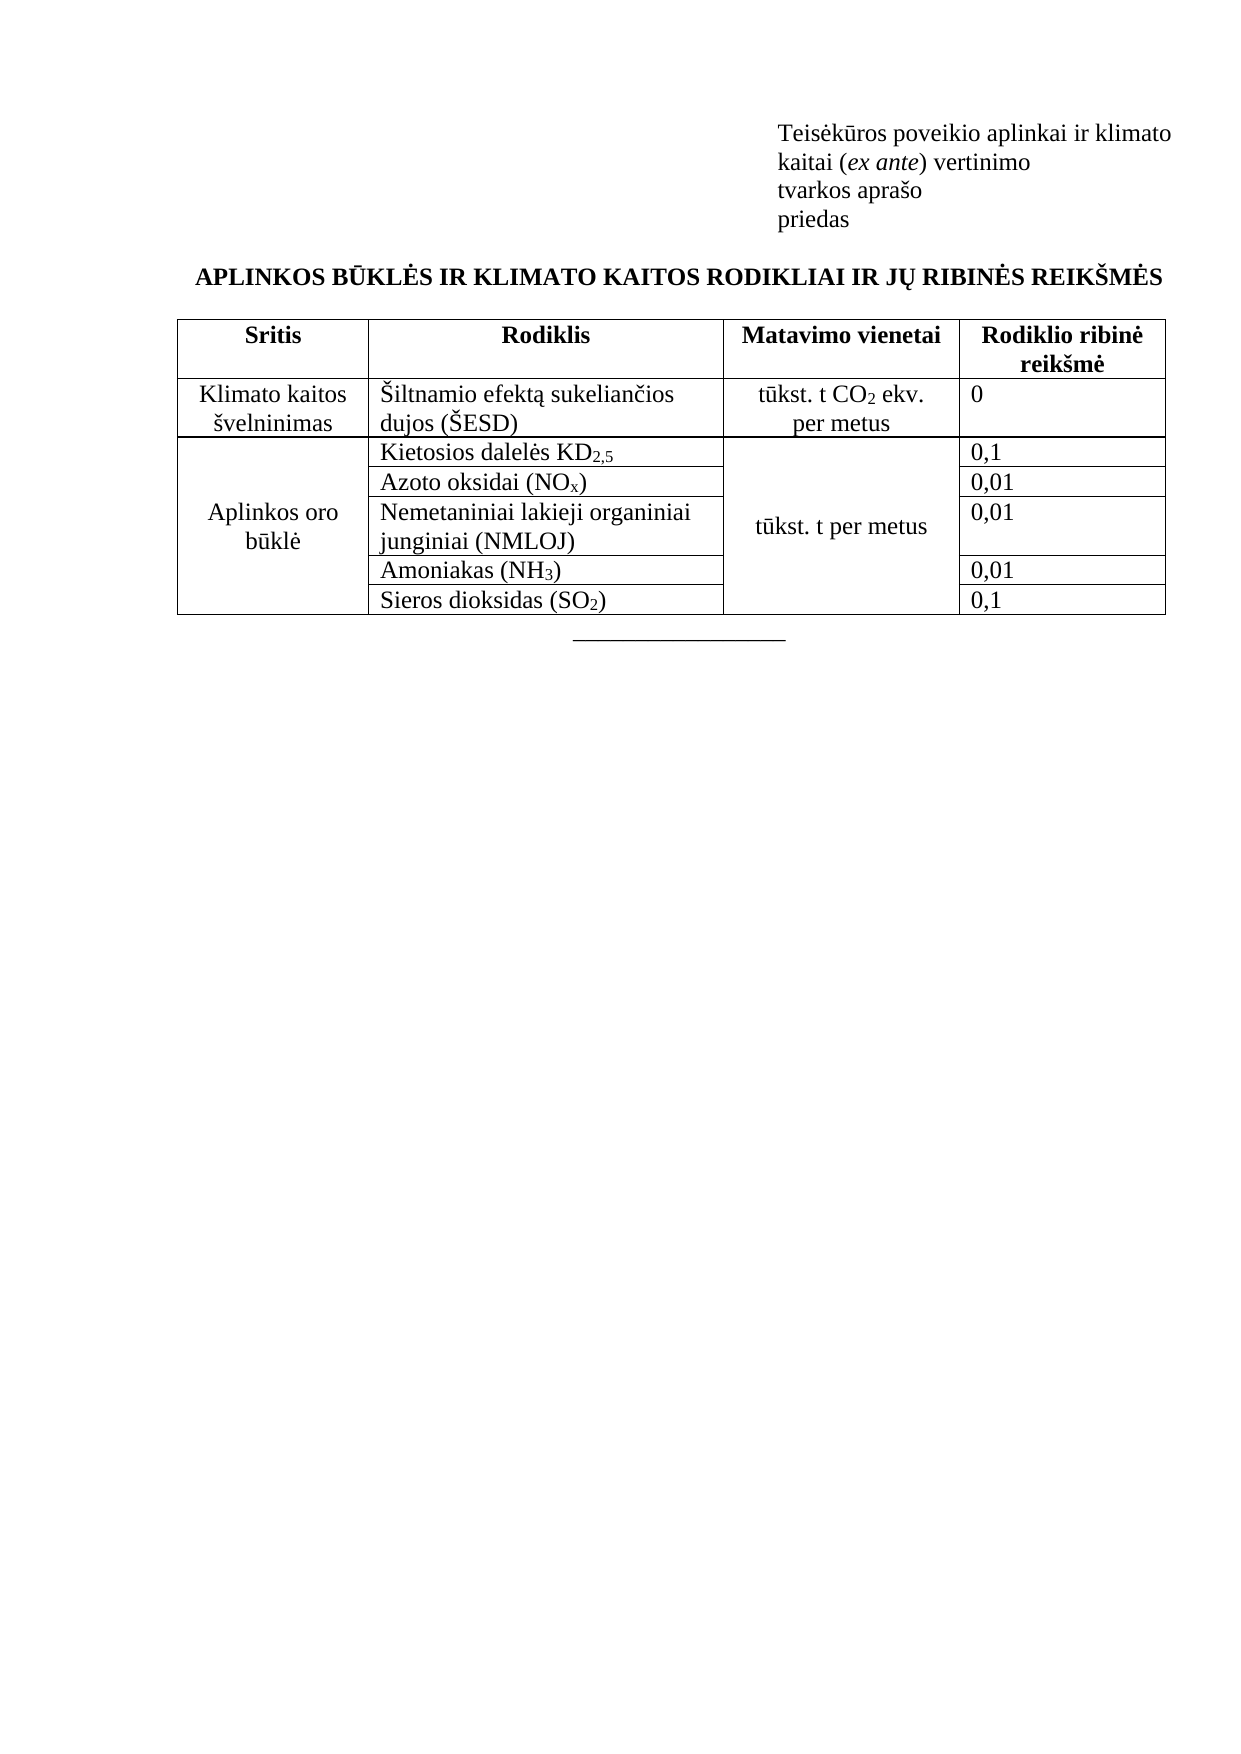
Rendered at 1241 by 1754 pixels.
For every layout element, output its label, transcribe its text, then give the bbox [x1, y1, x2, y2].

table_header Sritis [178, 320, 368, 378]
table_cell Azoto oksidai (NOx) [369, 467, 723, 496]
text APLINKOS BŪKLĖS IR KLIMATO KAITOS RODIKLIAI IR JŲ RIBINĖS REIKŠMĖS [177, 262, 1181, 291]
table_header Rodiklio ribinė reikšmė [960, 320, 1165, 378]
table_cell tūkst. t CO2 ekv. per metus [724, 379, 959, 436]
table_header Rodiklis [369, 320, 723, 378]
table_cell Sieros dioksidas (SO2) [369, 585, 723, 614]
table_cell Klimato kaitos švelninimas [178, 379, 368, 436]
text tvarkos aprašo [702, 176, 1181, 204]
table_cell Šiltnamio efektą sukeliančios dujos (ŠESD) [369, 379, 723, 436]
table_header Matavimo vienetai [724, 320, 959, 378]
text _________________ [177, 615, 1181, 644]
table_cell 0 [960, 379, 1165, 436]
text priedas [702, 204, 1181, 233]
table_cell Nemetaniniai lakieji organiniai junginiai (NMLOJ) [369, 497, 723, 554]
text kaitai (ex ante) vertinimo [777, 147, 1181, 176]
table_cell Kietosios dalelės KD2,5 [369, 438, 723, 466]
table_cell 0,1 [960, 585, 1165, 614]
table_cell Amoniakas (NH3) [369, 556, 723, 584]
table_cell 0,1 [960, 438, 1165, 466]
table_cell 0,01 [960, 467, 1165, 496]
table_cell Aplinkos oro būklė [178, 438, 368, 614]
table_cell tūkst. t per metus [724, 438, 959, 614]
text Teisėkūros poveikio aplinkai ir klimato [777, 118, 1181, 147]
table_cell 0,01 [960, 497, 1165, 554]
table_cell 0,01 [960, 556, 1165, 584]
